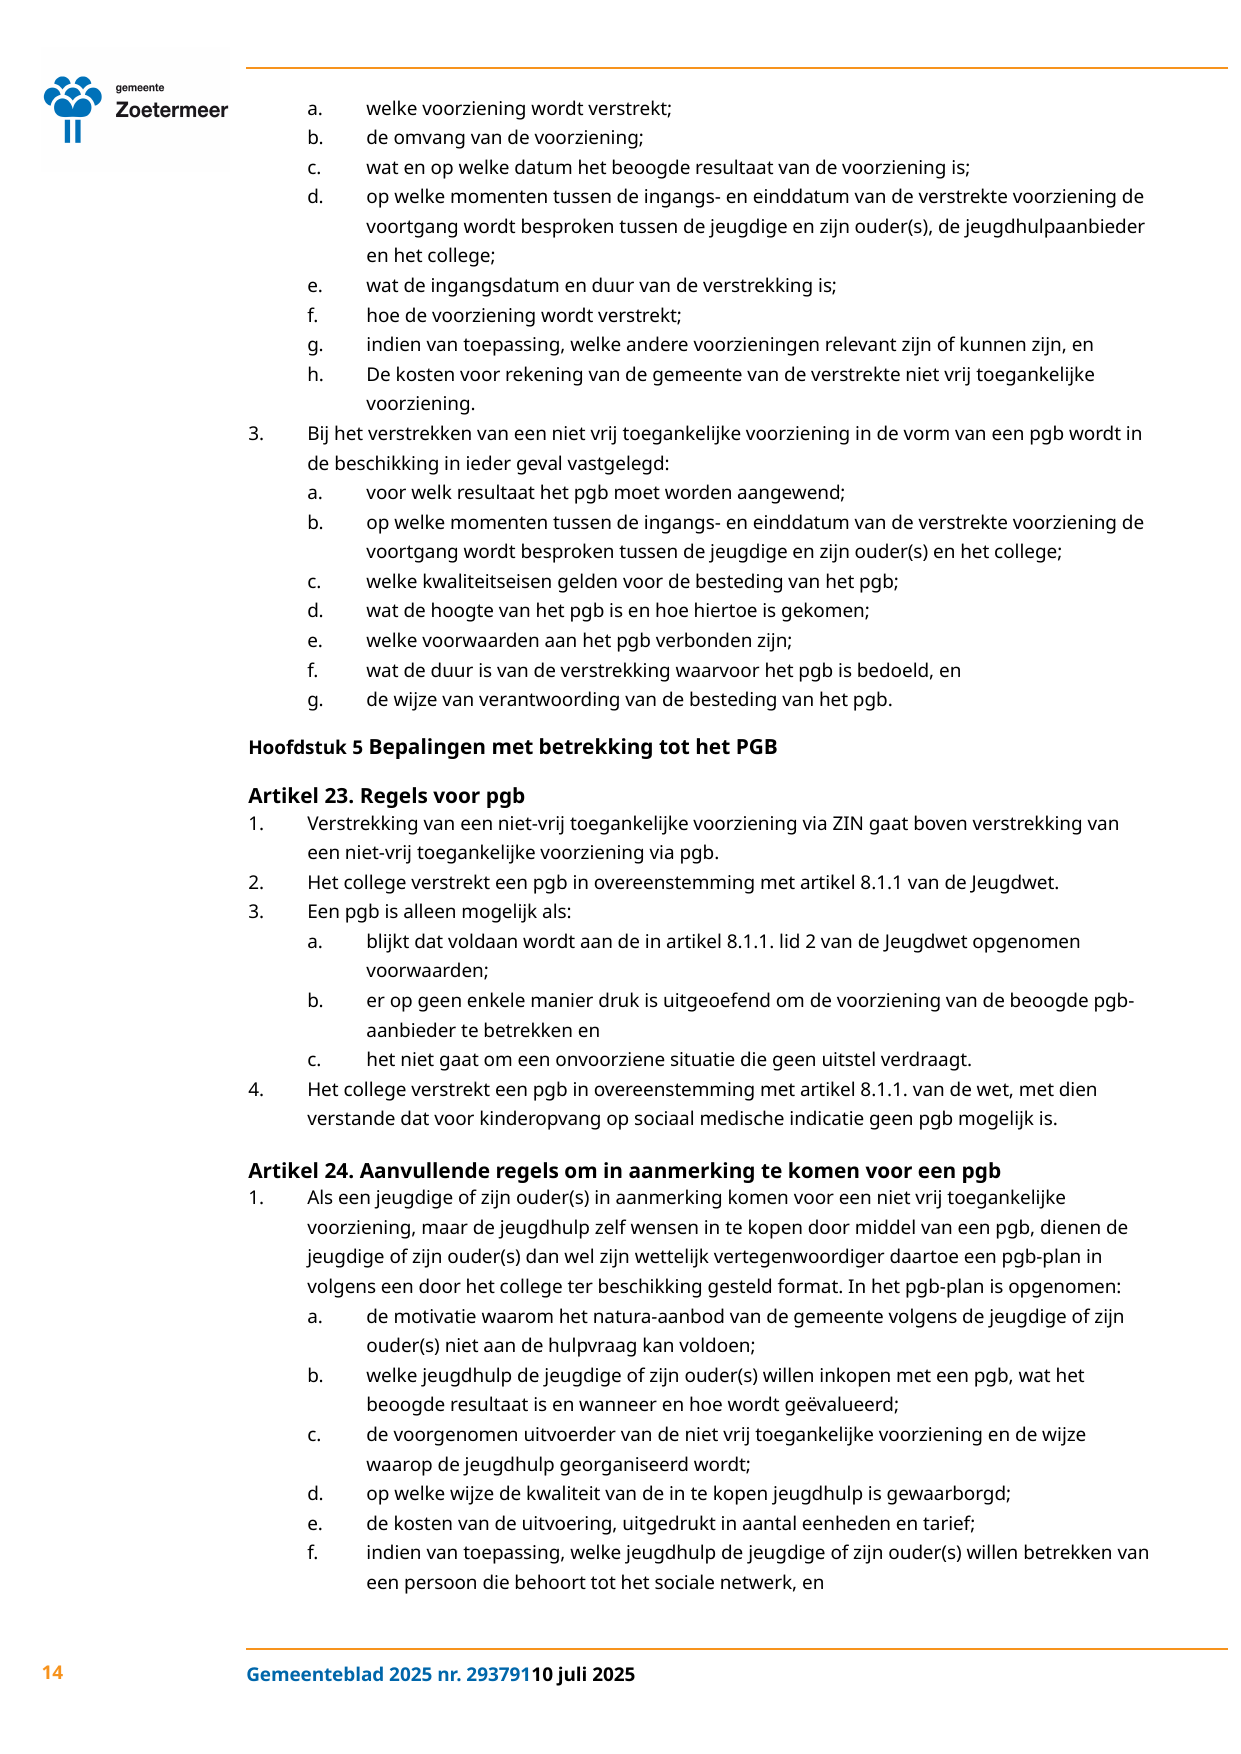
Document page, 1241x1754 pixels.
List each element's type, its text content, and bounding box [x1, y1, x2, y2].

list wat de ingangsdatum en duur van de verstrekking is; [307, 272, 1152, 298]
list het niet gaat om een onvoorziene situatie die geen uitstel verdraagt. [307, 1046, 1152, 1072]
list de kosten van de uitvoering, uitgedrukt in aantal eenheden en tarief; [307, 1510, 1152, 1536]
list welke voorziening wordt verstrekt; [307, 95, 1152, 121]
list er op geen enkele manier druk is uitgeoefend om de voorziening van de beoogde pgb- aanbieder te betrekken en [307, 987, 1152, 1043]
list de wijze van verantwoording van de besteding van het pgb. [307, 686, 1152, 712]
list Het college verstrekt een pgb in overeenstemming met artikel 8.1.1 van de Jeugdwet. [248, 869, 1152, 895]
list wat de hoogte van het pgb is en hoe hiertoe is gekomen; [307, 598, 1152, 623]
list Een pgb is alleen mogelijk als: [248, 898, 1152, 924]
text Artikel 23. Regels voor pgb [248, 781, 1152, 810]
text Hoofdstuk 5 Bepalingen met betrekking tot het PGB [248, 732, 1152, 761]
list Als een jeugdige of zijn ouder(s) in aanmerking komen voor een niet vrij toegankelijke voorziening, maar de jeugdhulp zelf wensen in te kopen door middel van een pgb, dienen de jeugdige of zijn ouder(s) dan wel zijn wettelijk vertegenwoordiger daartoe een pgb-plan in volgens een door het college ter beschikking gesteld format. In het pgb-plan is opgenomen: [248, 1184, 1152, 1299]
list de voorgenomen uitvoerder van de niet vrij toegankelijke voorziening en de wijze waarop de jeugdhulp georganiseerd wordt; [307, 1421, 1152, 1476]
list welke jeugdhulp de jeugdige of zijn ouder(s) willen inkopen met een pgb, wat het beoogde resultaat is en wanneer en hoe wordt geëvalueerd; [307, 1362, 1152, 1417]
list op welke momenten tussen de ingangs- en einddatum van de verstrekte voorziening de voortgang wordt besproken tussen de jeugdige en zijn ouder(s) en het college; [307, 509, 1152, 564]
list blijkt dat voldaan wordt aan de in artikel 8.1.1. lid 2 van de Jeugdwet opgenomen voorwaarden; [307, 928, 1152, 983]
list indien van toepassing, welke jeugdhulp de jeugdige of zijn ouder(s) willen betrekken van een persoon die behoort tot het sociale netwerk, en [307, 1539, 1152, 1595]
list welke voorwaarden aan het pgb verbonden zijn; [307, 627, 1152, 653]
list op welke wijze de kwaliteit van de in te kopen jeugdhulp is gewaarborgd; [307, 1480, 1152, 1506]
list Het college verstrekt een pgb in overeenstemming met artikel 8.1.1. van de wet, met dien verstande dat voor kinderopvang op sociaal medische indicatie geen pgb mogelijk is. [248, 1076, 1152, 1131]
list welke kwaliteitseisen gelden voor de besteding van het pgb; [307, 568, 1152, 594]
picture [41, 47, 231, 172]
list voor welk resultaat het pgb moet worden aangewend; [307, 479, 1152, 505]
text Artikel 24. Aanvullende regels om in aanmerking te komen voor een pgb [248, 1156, 1152, 1184]
list Verstrekking van een niet-vrij toegankelijke voorziening via ZIN gaat boven verstrekking van een niet-vrij toegankelijke voorziening via pgb. [248, 810, 1152, 865]
list de motivatie waarom het natura-aanbod van de gemeente volgens de jeugdige of zijn ouder(s) niet aan de hulpvraag kan voldoen; [307, 1303, 1152, 1358]
list indien van toepassing, welke andere voorzieningen relevant zijn of kunnen zijn, en [307, 331, 1152, 357]
list wat en op welke datum het beoogde resultaat van de voorziening is; [307, 154, 1152, 180]
list Bij het verstrekken van een niet vrij toegankelijke voorziening in de vorm van een pgb wordt in de beschikking in ieder geval vastgelegd: [248, 420, 1152, 476]
list hoe de voorziening wordt verstrekt; [307, 302, 1152, 328]
list wat de duur is van de verstrekking waarvoor het pgb is bedoeld, en [307, 657, 1152, 683]
list op welke momenten tussen de ingangs- en einddatum van de verstrekte voorziening de voortgang wordt besproken tussen de jeugdige en zijn ouder(s), de jeugdhulpaanbieder en het college; [307, 183, 1152, 268]
list de omvang van de voorziening; [307, 124, 1152, 150]
list De kosten voor rekening van de gemeente van de verstrekte niet vrij toegankelijke voorziening. [307, 361, 1152, 416]
